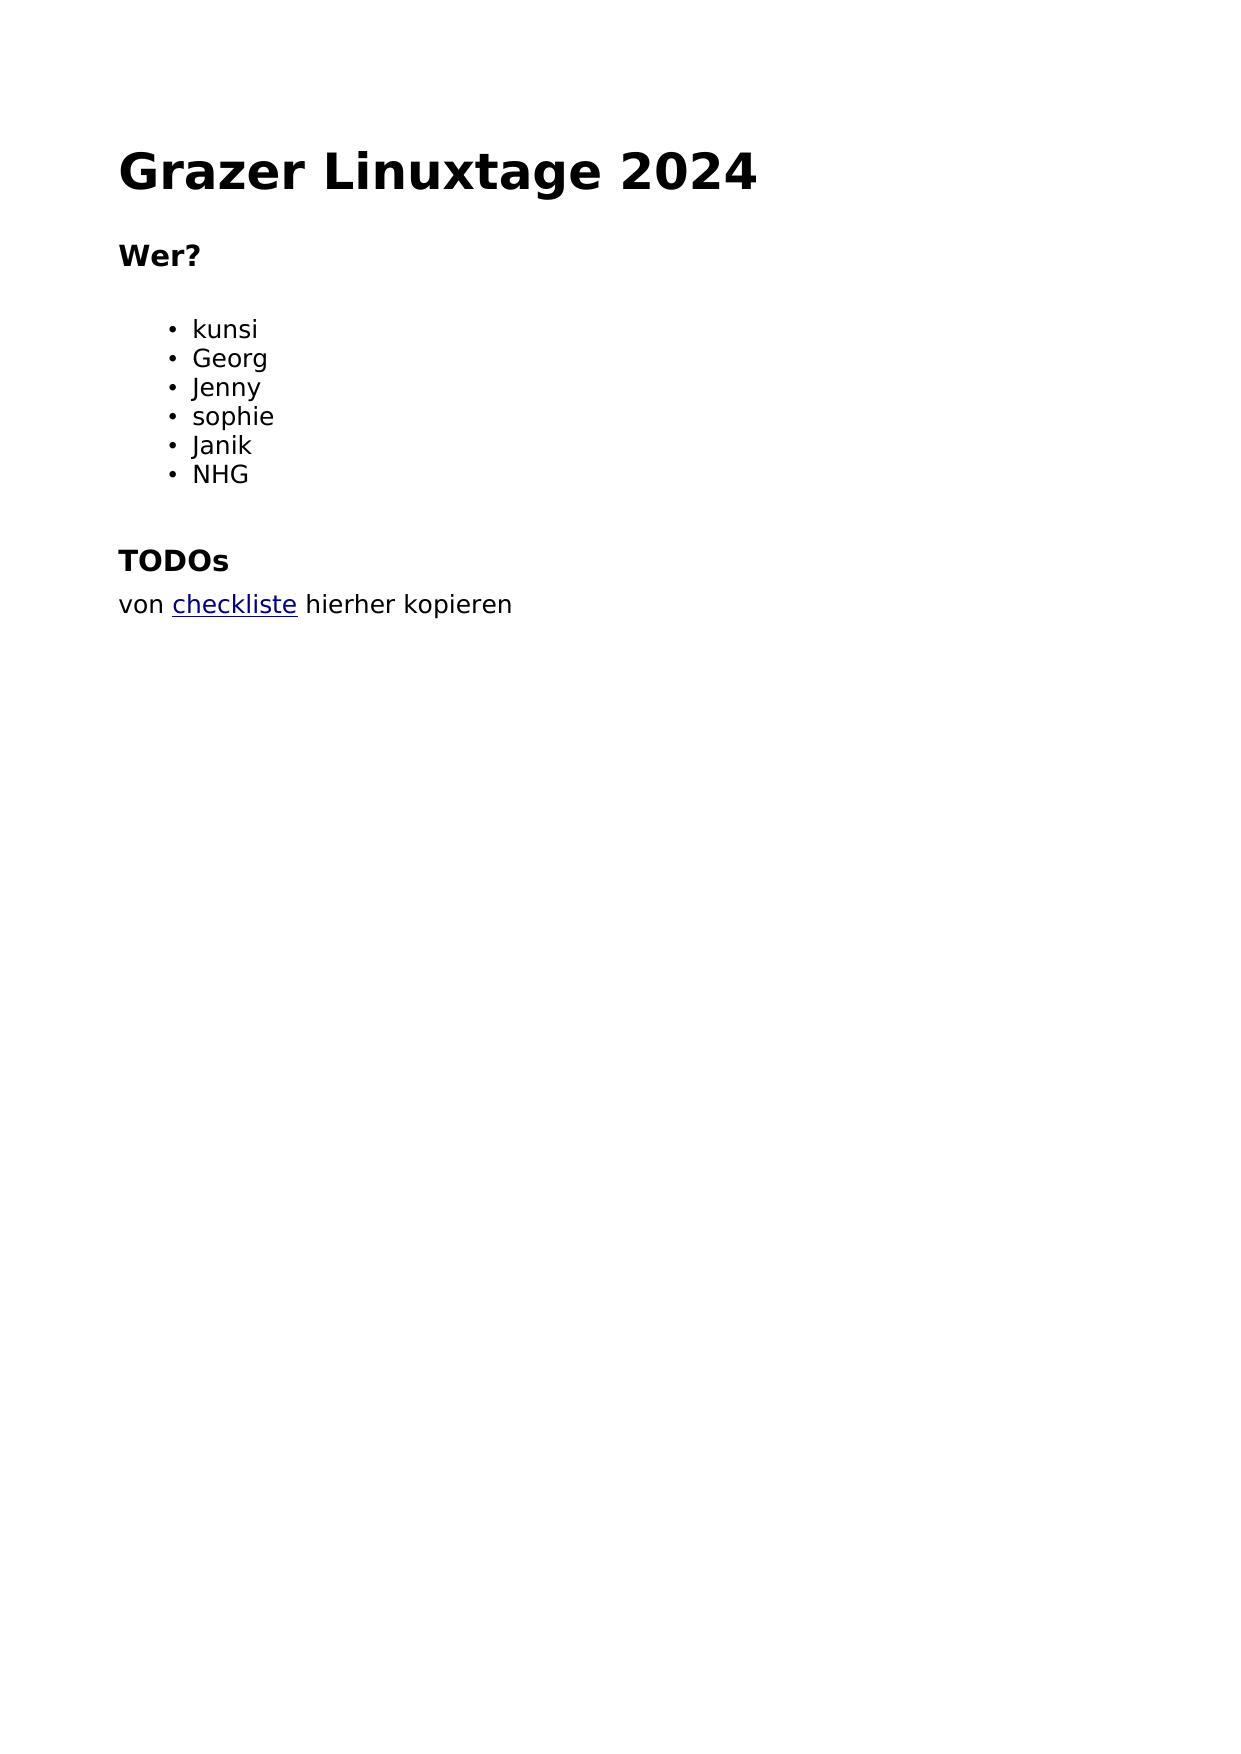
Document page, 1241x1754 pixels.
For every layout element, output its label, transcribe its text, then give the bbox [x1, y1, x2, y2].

subtitle Grazer Linuxtage 2024 [118, 143, 1122, 201]
list kunsi [177, 315, 1122, 344]
subtitle Wer? [118, 239, 1122, 273]
list NHG [177, 461, 1122, 490]
list sophie [177, 402, 1122, 431]
list Janik [177, 431, 1122, 461]
subtitle TODOs [118, 544, 1122, 578]
text von checkliste hierher kopieren [118, 591, 1122, 620]
list Jenny [177, 373, 1122, 402]
list Georg [177, 344, 1122, 373]
